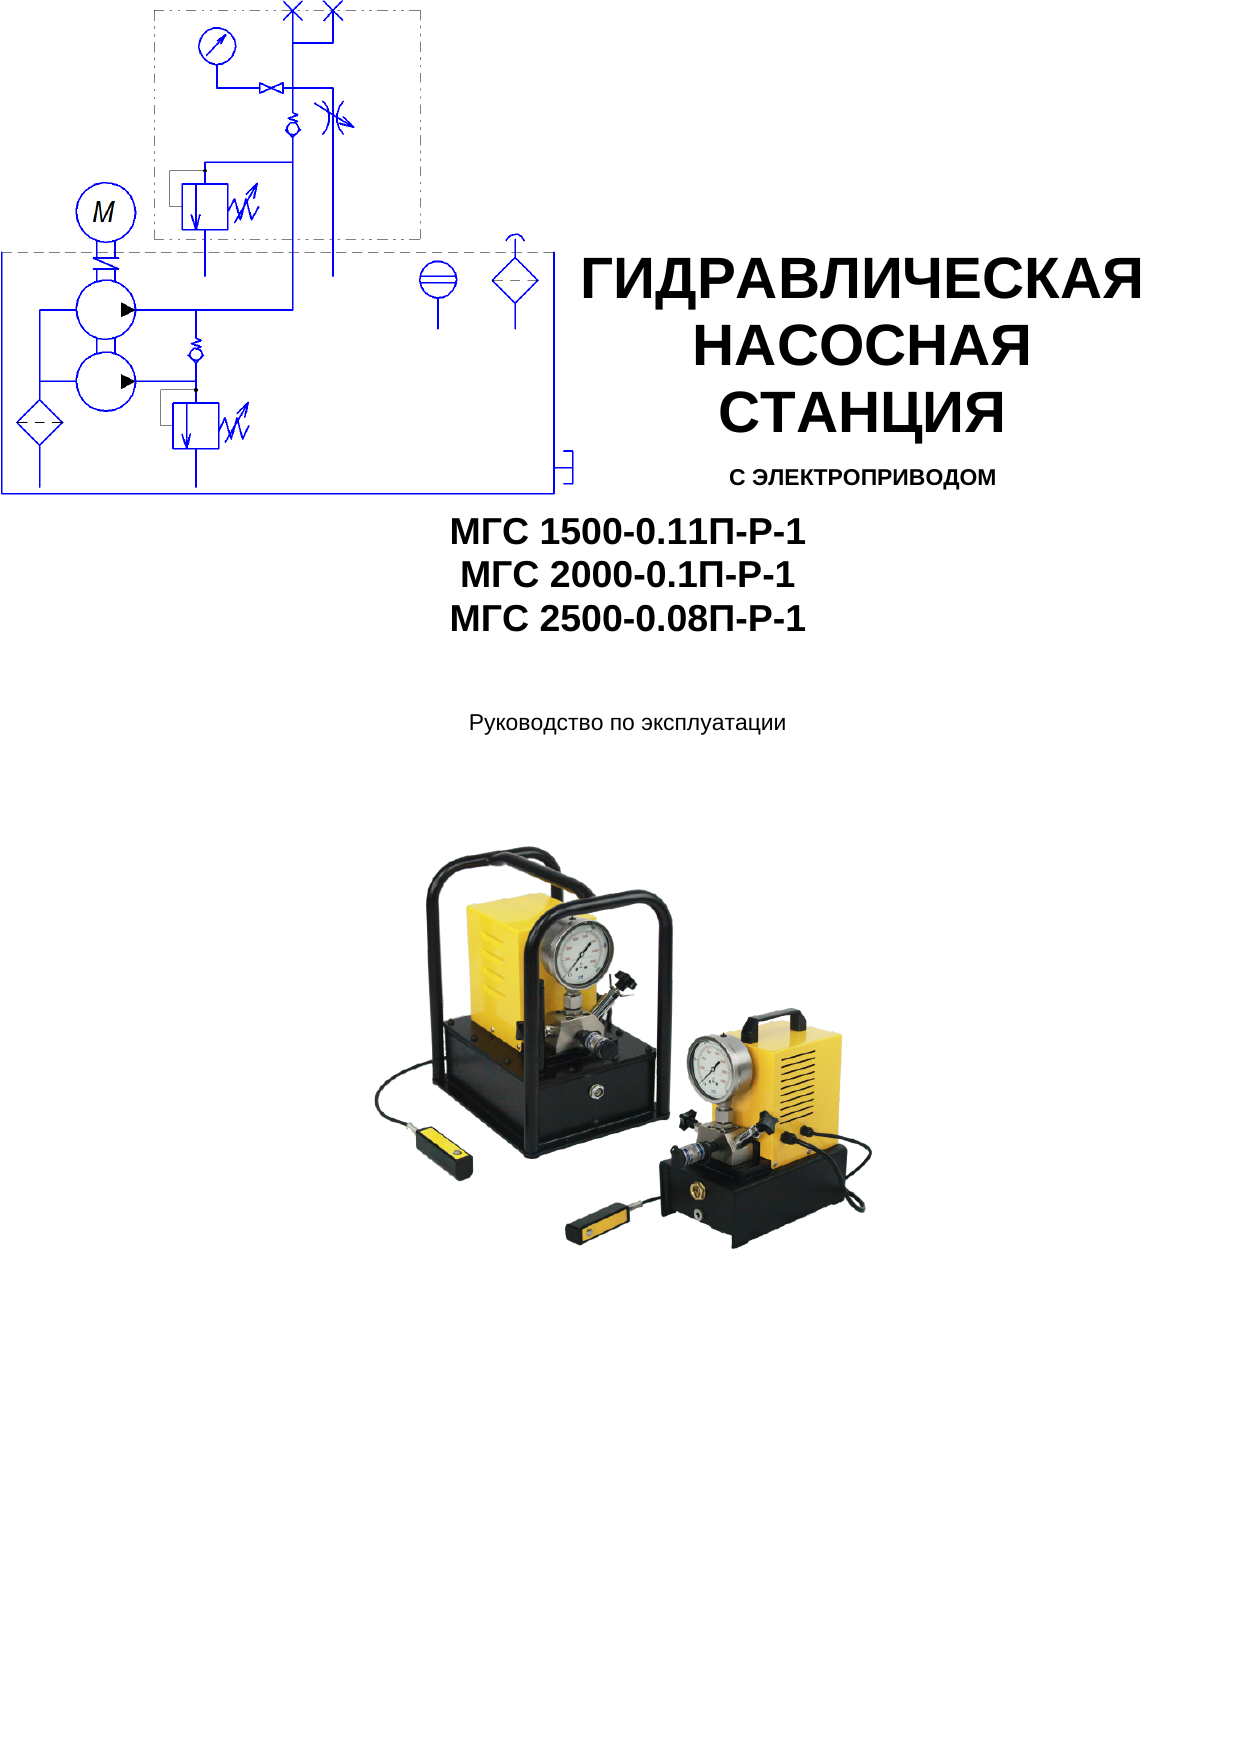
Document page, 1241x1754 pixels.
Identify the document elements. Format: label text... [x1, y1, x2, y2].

text ГИДРАВЛИЧЕСКАЯ [574, 244, 1152, 311]
text МГС 2500-0.08П-Р-1 [103, 596, 1152, 639]
text МГС 1500-0.11П-Р-1 [103, 509, 1152, 553]
picture [0, 0, 574, 495]
text МГС 2000-0.1П-Р-1 [103, 553, 1152, 596]
picture [374, 840, 881, 1256]
text СТАНЦИЯ [574, 378, 1152, 445]
text С ЭЛЕКТРОПРИВОДОМ [574, 464, 1152, 490]
text НАСОСНАЯ [574, 311, 1152, 378]
text Руководство по эксплуатации [103, 708, 1152, 735]
